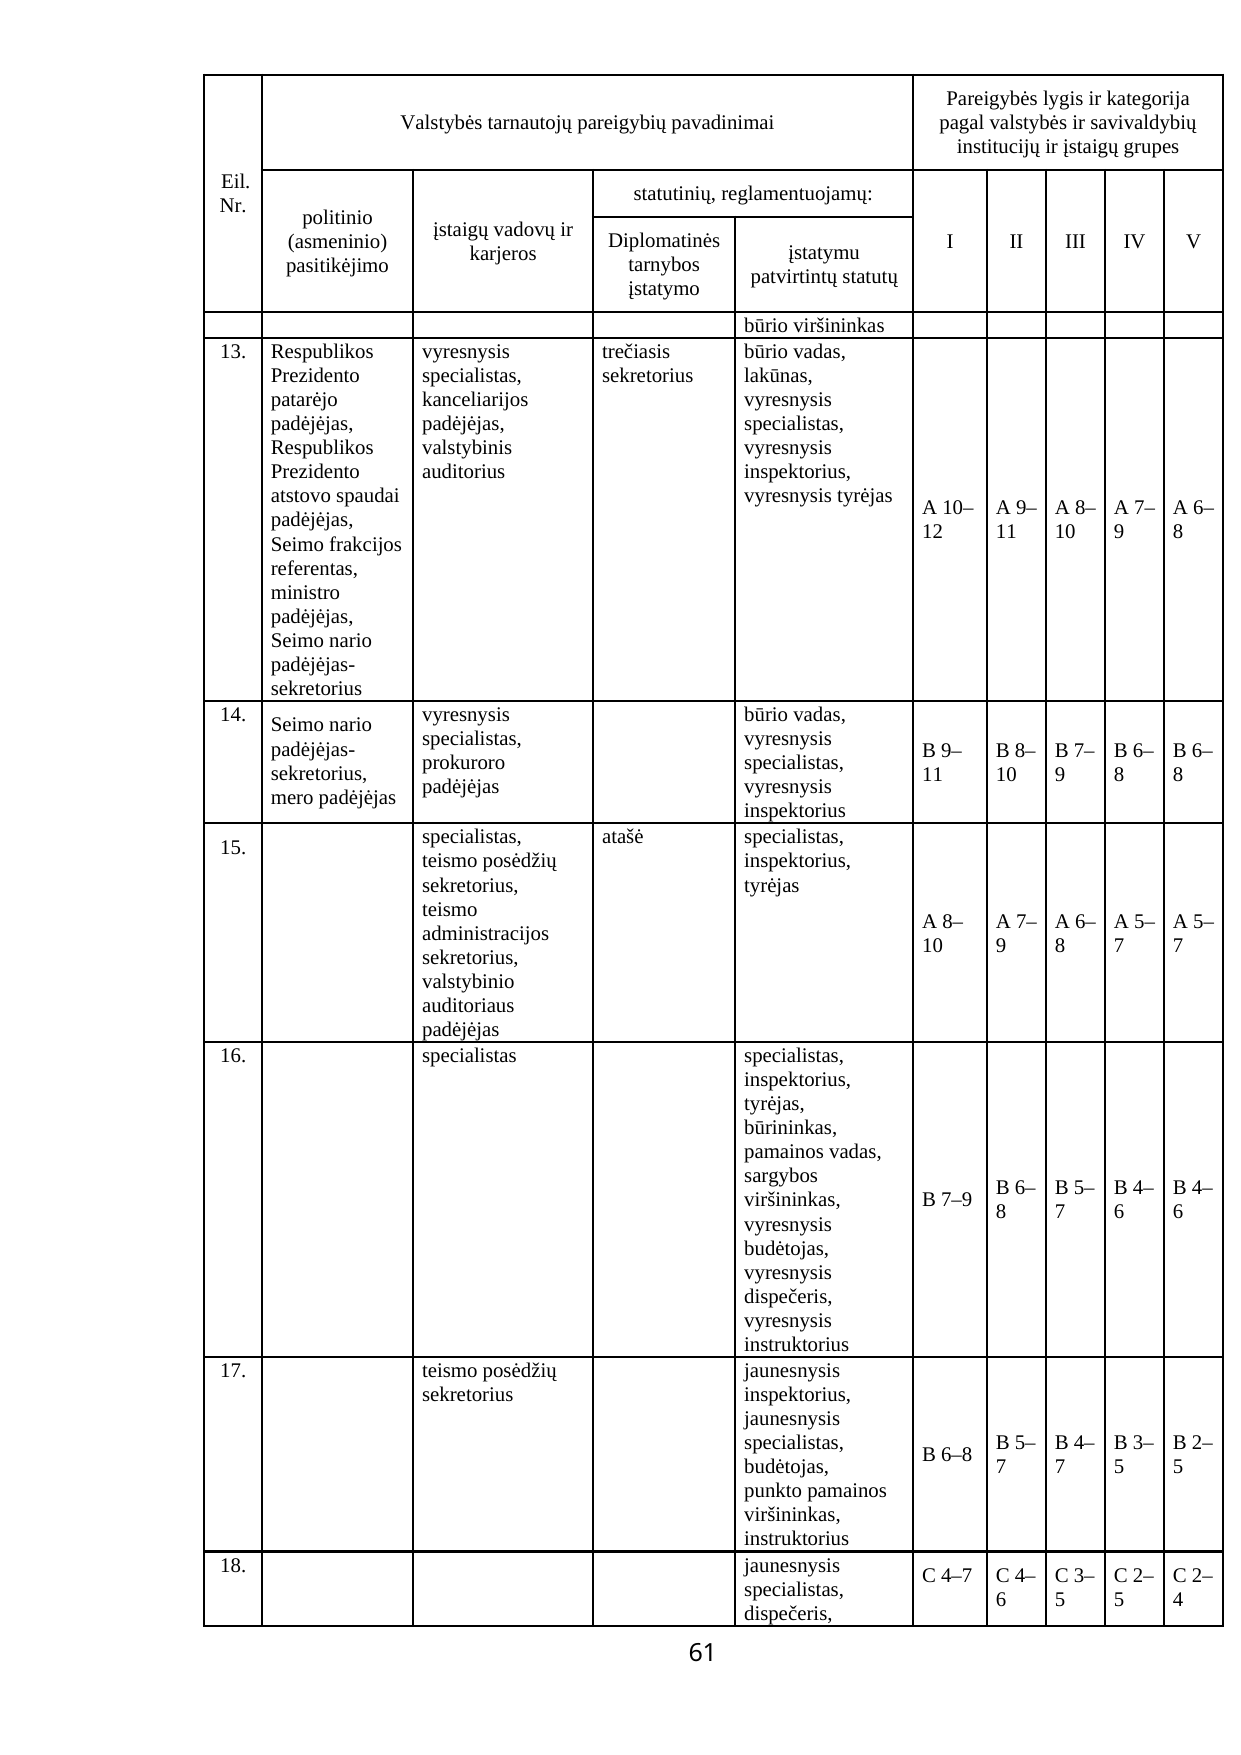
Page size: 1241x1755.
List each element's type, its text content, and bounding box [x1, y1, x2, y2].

table_cell A 9–11 [988, 339, 1045, 700]
table_cell [914, 313, 986, 337]
table_cell būrio viršininkas [736, 313, 912, 337]
table_cell B 6–8 [914, 1358, 986, 1550]
table_cell C 2–4 [1165, 1553, 1222, 1625]
table_cell B 6–8 [1165, 702, 1222, 822]
table_cell 18. [205, 1553, 261, 1625]
table_cell B 2–5 [1165, 1358, 1222, 1550]
table_cell įstaigų vadovų ir karjeros [414, 171, 592, 311]
table_cell [263, 313, 412, 337]
table_cell [263, 824, 412, 1041]
table_cell [414, 1553, 592, 1625]
table_cell vyresnysis specialistas, kanceliarijos padėjėjas, valstybinis auditorius [414, 339, 592, 700]
table_cell B 6–8 [1106, 702, 1163, 822]
table_cell [594, 702, 734, 822]
table_header Eil. Nr. [205, 76, 261, 311]
table_cell Seimo nario padėjėjas-sekretorius, mero padėjėjas [263, 702, 412, 822]
table_cell B 5–7 [1047, 1043, 1104, 1356]
table_cell A 6–8 [1165, 339, 1222, 700]
table_cell [263, 1553, 412, 1625]
table_cell būrio vadas, lakūnas, vyresnysis specialistas, vyresnysis inspektorius, vyresnysis tyrėjas [736, 339, 912, 700]
table_cell [414, 313, 592, 337]
table_cell 16. [205, 1043, 261, 1356]
table_header Valstybės tarnautojų pareigybių pavadinimai [263, 76, 912, 169]
table_cell [205, 313, 261, 337]
table_cell I [914, 171, 986, 311]
table_cell specialistas, inspektorius, tyrėjas, būrininkas, pamainos vadas, sargybos viršininkas, vyresnysis budėtojas, vyresnysis dispečeris, vyresnysis instruktorius [736, 1043, 912, 1356]
table_cell politinio (asmeninio) pasitikėjimo [263, 171, 412, 311]
table_cell [1165, 313, 1222, 337]
table_cell A 8–10 [914, 824, 986, 1041]
table_header Pareigybės lygis ir kategorija pagal valstybės ir savivaldybių institucijų ir įstaigų grupes [914, 76, 1222, 169]
table_cell III [1047, 171, 1104, 311]
table_cell C 4–7 [914, 1553, 986, 1625]
table_cell B 7–9 [1047, 702, 1104, 822]
table_cell [594, 313, 734, 337]
table_cell A 6–8 [1047, 824, 1104, 1041]
table_cell jaunesnysis specialistas, dispečeris, [736, 1553, 912, 1625]
table_cell [988, 313, 1045, 337]
table_cell B 3–5 [1106, 1358, 1163, 1550]
table_cell A 8–10 [1047, 339, 1104, 700]
table_cell trečiasis sekretorius [594, 339, 734, 700]
table_cell A 7–9 [988, 824, 1045, 1041]
table_cell [263, 1358, 412, 1550]
table_cell C 2–5 [1106, 1553, 1163, 1625]
table_cell būrio vadas, vyresnysis specialistas, vyresnysis inspektorius [736, 702, 912, 822]
table_cell specialistas [414, 1043, 592, 1356]
table_cell B 4–7 [1047, 1358, 1104, 1550]
table_cell Diplomatinės tarnybos įstatymo [594, 218, 734, 311]
table_cell [594, 1553, 734, 1625]
table_cell B 8–10 [988, 702, 1045, 822]
table_cell [594, 1043, 734, 1356]
table_cell įstatymu patvirtintų statutų [736, 218, 912, 311]
table_cell atašė [594, 824, 734, 1041]
table_cell B 4–6 [1106, 1043, 1163, 1356]
table_cell C 4–6 [988, 1553, 1045, 1625]
table_cell [263, 1043, 412, 1356]
table_cell A 5–7 [1106, 824, 1163, 1041]
table_cell Respublikos Prezidento patarėjo padėjėjas, Respublikos Prezidento atstovo spaudai padėjėjas, Seimo frakcijos referentas, ministro padėjėjas, Seimo nario padėjėjas-sekretorius [263, 339, 412, 700]
table_cell [1106, 313, 1163, 337]
table_cell [594, 1358, 734, 1550]
table_cell 15. [205, 824, 261, 1041]
table_cell specialistas, teismo posėdžių sekretorius, teismo administracijos sekretorius, valstybinio auditoriaus padėjėjas [414, 824, 592, 1041]
table_cell A 7–9 [1106, 339, 1163, 700]
table_cell B 6–8 [988, 1043, 1045, 1356]
table_cell V [1165, 171, 1222, 311]
table_cell statutinių, reglamentuojamų: [594, 171, 912, 216]
table_cell specialistas, inspektorius, tyrėjas [736, 824, 912, 1041]
table_cell B 9–11 [914, 702, 986, 822]
table_cell 13. [205, 339, 261, 700]
table_cell jaunesnysis inspektorius, jaunesnysis specialistas, budėtojas, punkto pamainos viršininkas, instruktorius [736, 1358, 912, 1550]
table_cell A 5–7 [1165, 824, 1222, 1041]
table_cell teismo posėdžių sekretorius [414, 1358, 592, 1550]
table_cell II [988, 171, 1045, 311]
table_cell 17. [205, 1358, 261, 1550]
table_cell vyresnysis specialistas, prokuroro padėjėjas [414, 702, 592, 822]
table_cell 14. [205, 702, 261, 822]
table_cell B 7–9 [914, 1043, 986, 1356]
table_cell B 5–7 [988, 1358, 1045, 1550]
table_cell IV [1106, 171, 1163, 311]
table_cell C 3–5 [1047, 1553, 1104, 1625]
table_cell B 4–6 [1165, 1043, 1222, 1356]
table_cell A 10–12 [914, 339, 986, 700]
table_cell [1047, 313, 1104, 337]
